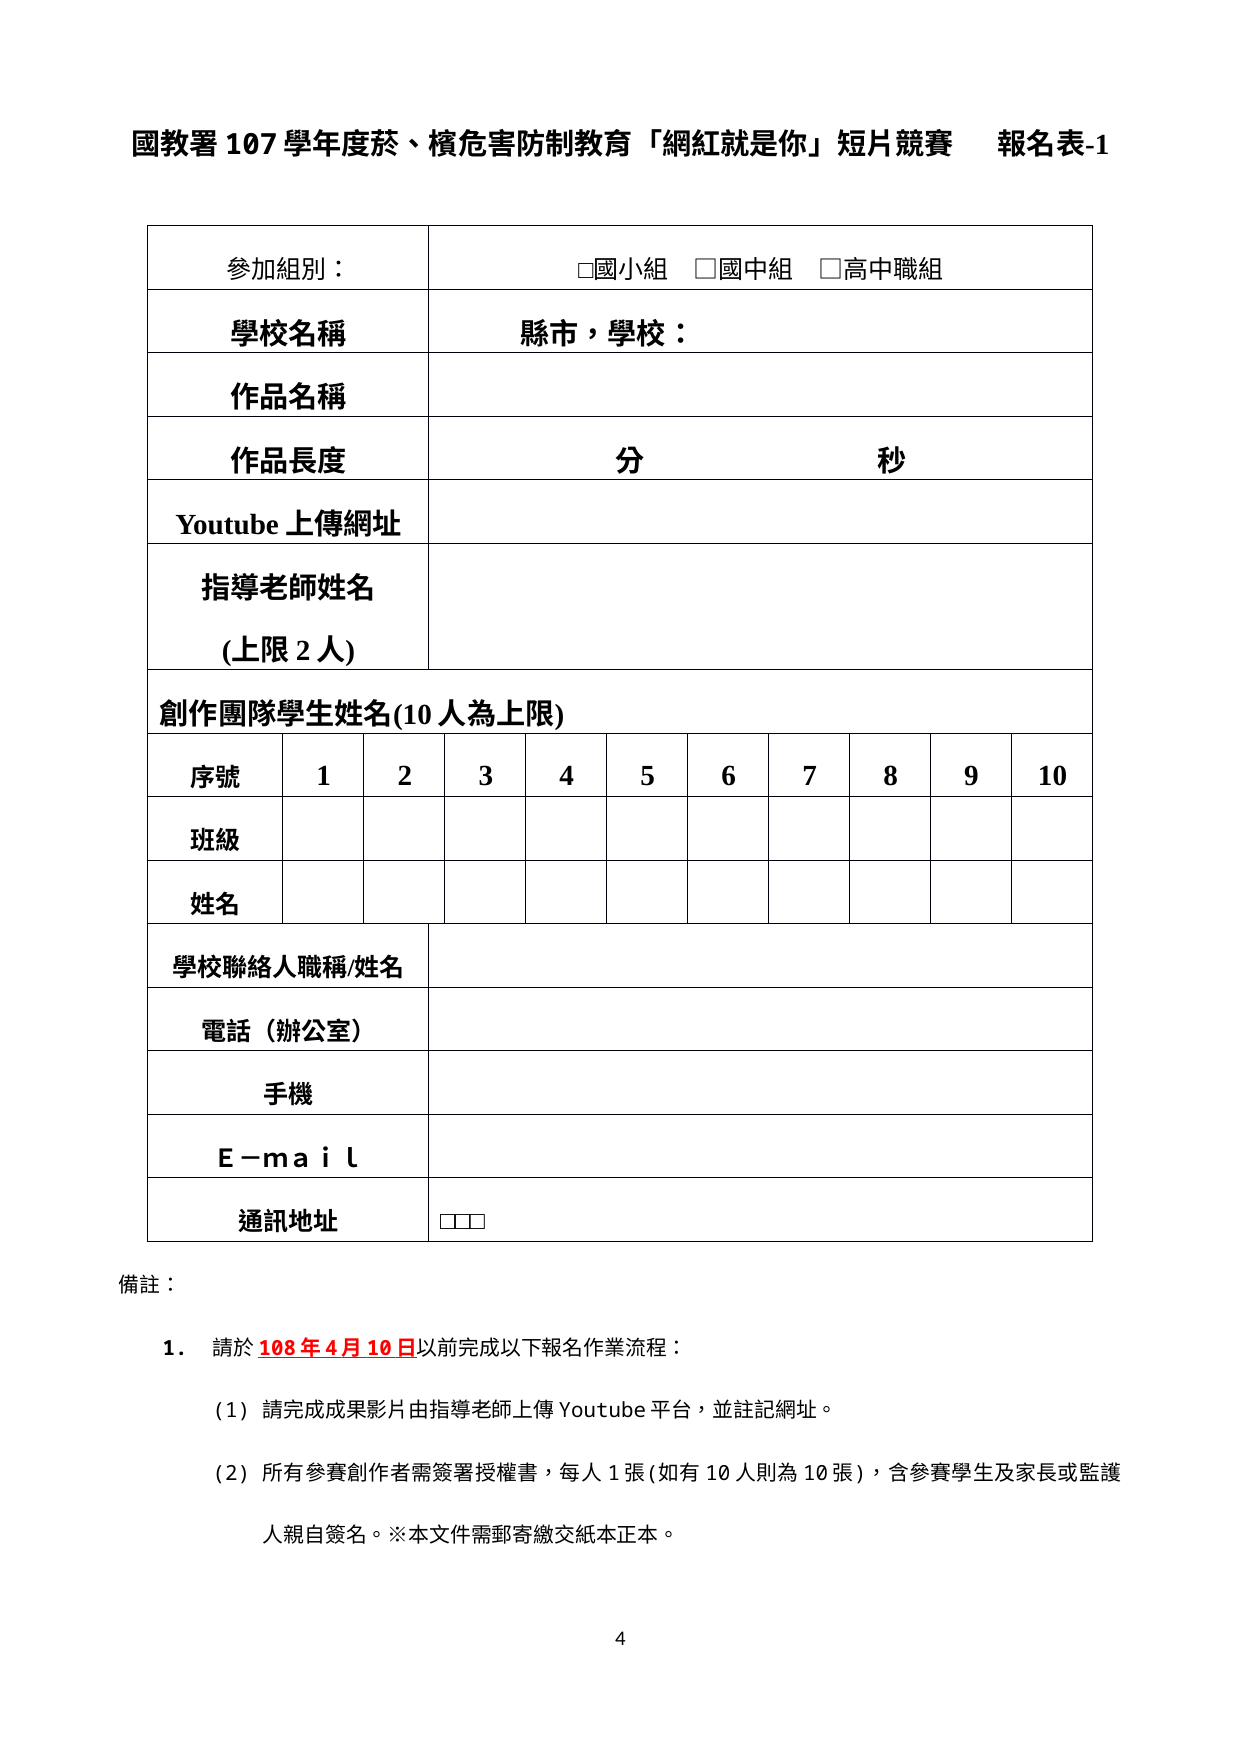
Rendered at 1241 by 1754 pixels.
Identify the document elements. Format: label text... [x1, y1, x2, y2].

table_cell 9 [931, 734, 1011, 796]
table_cell [850, 861, 930, 923]
table_cell Ｅ－ｍａｉｌ [148, 1115, 428, 1177]
table_cell 3 [445, 734, 525, 796]
table_cell 分 秒 [429, 417, 1092, 479]
text 備註： [118, 1242, 1122, 1304]
table_cell [445, 797, 525, 859]
list 請完成成果影片由指導老師上傳Youtube平台，並註記網址。 [212, 1367, 1122, 1429]
table_cell [769, 797, 849, 859]
table_cell □□□ [429, 1178, 1092, 1241]
table_cell [769, 861, 849, 923]
table_cell 手機 [148, 1051, 428, 1114]
table_cell 4 [526, 734, 606, 796]
table_cell [607, 861, 687, 923]
table_cell 姓名 [148, 861, 282, 923]
table_cell [526, 797, 606, 859]
table_cell [445, 861, 525, 923]
table_cell [429, 480, 1092, 543]
table_cell 序號 [148, 734, 282, 796]
text 國教署107學年度菸、檳危害防制教育「網紅就是你」短片競賽 報名表-1 [118, 100, 1122, 163]
table_cell [283, 797, 363, 859]
table_cell 學校聯絡人職稱/姓名 [148, 924, 428, 987]
table_cell [429, 924, 1092, 987]
table_cell [283, 861, 363, 923]
table_cell 2 [364, 734, 444, 796]
table_cell [1012, 797, 1092, 859]
table_cell 班級 [148, 797, 282, 859]
table_cell Youtube上傳網址 [148, 480, 428, 543]
table_cell [364, 797, 444, 859]
table_cell 通訊地址 [148, 1178, 428, 1241]
table_cell [688, 797, 768, 859]
table_cell [429, 1115, 1092, 1177]
table_cell [1012, 861, 1092, 923]
table_header 參加組別： [148, 226, 428, 289]
table_cell 5 [607, 734, 687, 796]
table_cell 縣市，學校： [429, 290, 1092, 352]
table_cell 電話（辦公室） [148, 988, 428, 1050]
table_cell 指導老師姓名 (上限2人) [148, 544, 428, 669]
table_cell 學校名稱 [148, 290, 428, 352]
table_cell [429, 353, 1092, 416]
table_cell [429, 988, 1092, 1050]
table_header □國小組 □國中組 □高中職組 [429, 226, 1092, 289]
table_cell 1 [283, 734, 363, 796]
table_cell 7 [769, 734, 849, 796]
table_cell 10 [1012, 734, 1092, 796]
table_cell 創作團隊學生姓名(10人為上限) [148, 670, 1092, 732]
table_cell [931, 861, 1011, 923]
table_cell [607, 797, 687, 859]
list 請於108年4月10日以前完成以下報名作業流程： [162, 1304, 1122, 1367]
table_cell 作品名稱 [148, 353, 428, 416]
list 所有參賽創作者需簽署授權書，每人1張(如有10人則為10張)，含參賽學生及家長或監護人親自簽名。※本文件需郵寄繳交紙本正本。 [212, 1429, 1122, 1554]
table_cell [850, 797, 930, 859]
table_cell [429, 1051, 1092, 1114]
table_cell [526, 861, 606, 923]
table_cell [429, 544, 1092, 669]
table_cell [931, 797, 1011, 859]
table_cell 作品長度 [148, 417, 428, 479]
table_cell [688, 861, 768, 923]
table_cell 6 [688, 734, 768, 796]
table_cell 8 [850, 734, 930, 796]
table_cell [364, 861, 444, 923]
